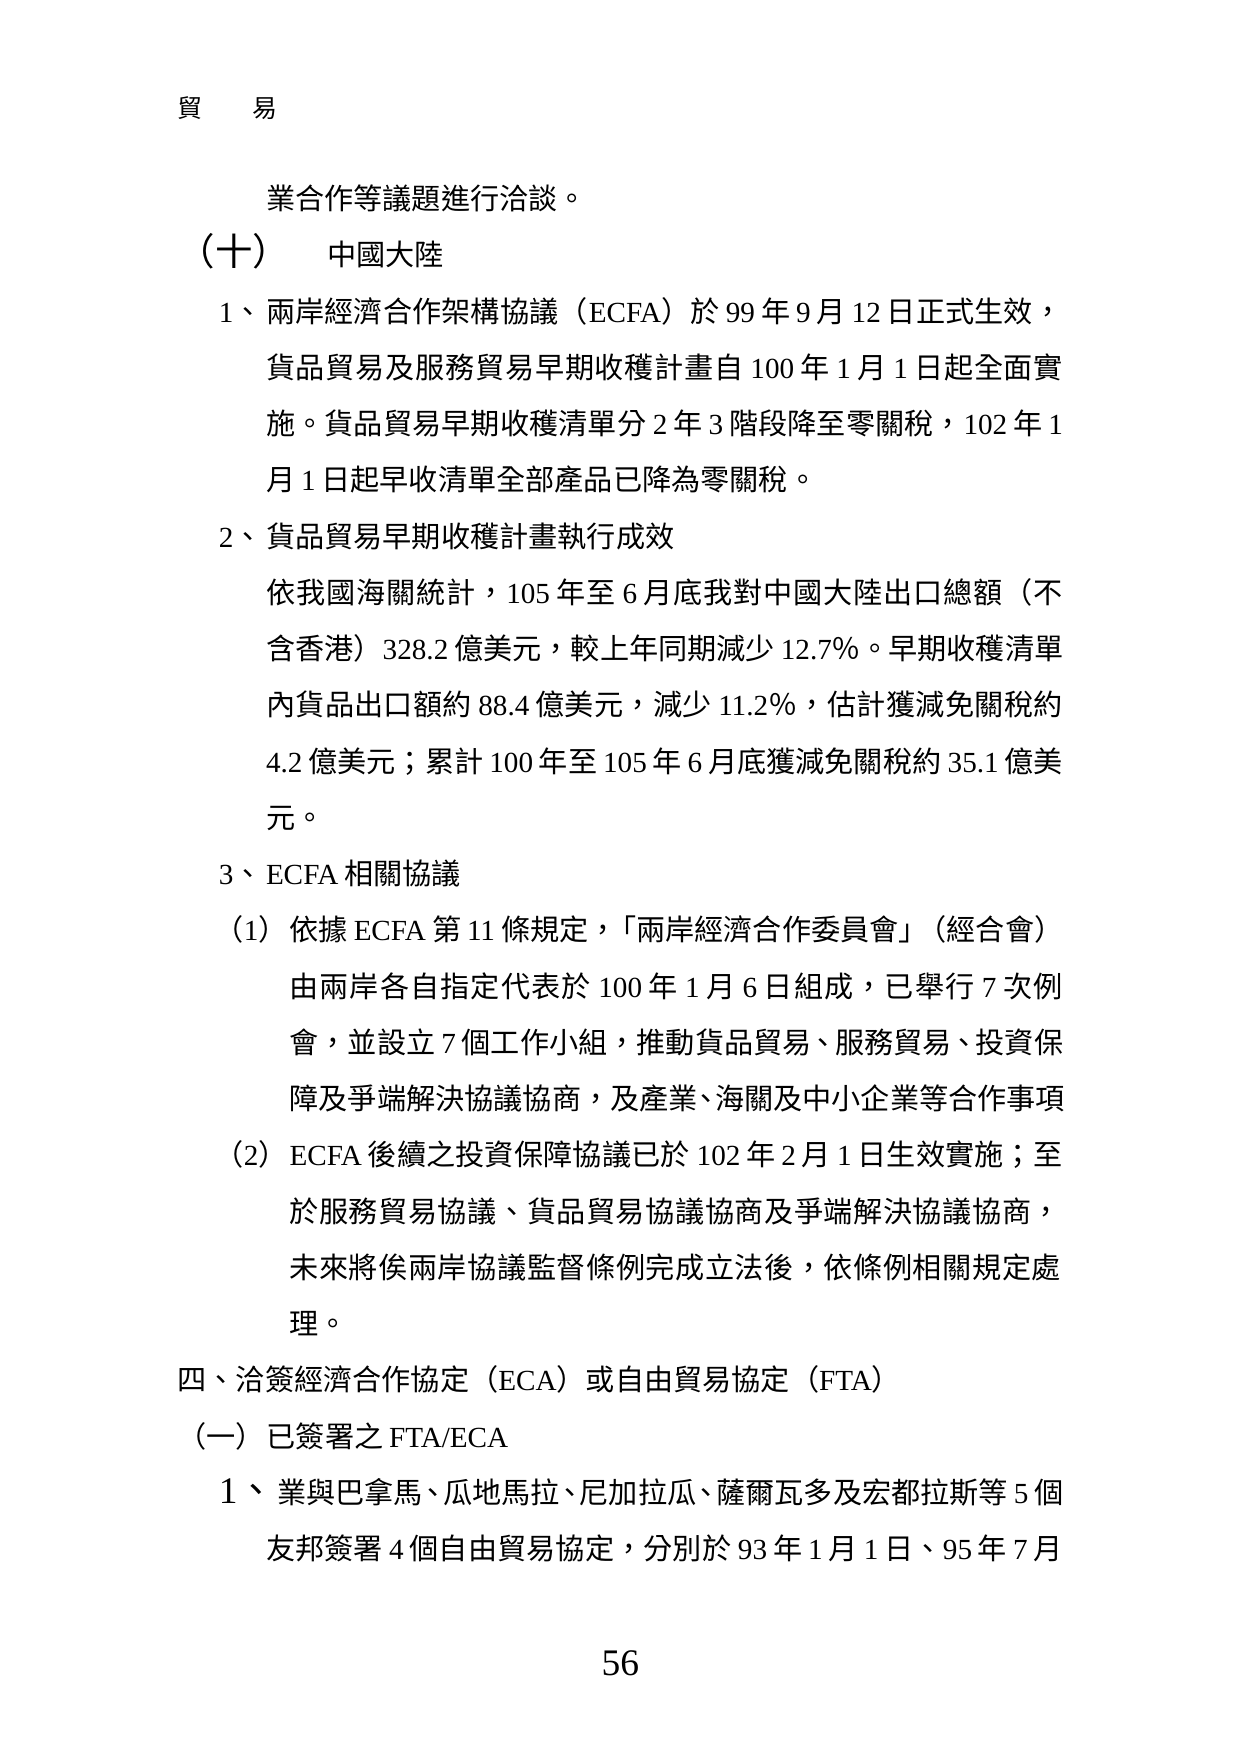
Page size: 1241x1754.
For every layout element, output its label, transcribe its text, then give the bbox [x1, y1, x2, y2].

text 四、洽簽經濟合作協定（ECA）或自由貿易協定（FTA） [177, 1346, 1063, 1402]
list 業合作等議題進行洽談。 [218, 164, 1063, 221]
list 已簽署之FTA/ECA [177, 1402, 1063, 1458]
list 兩岸經濟合作架構協議（ECFA）於99年9月12日正式生效，貨品貿易及服務貿易早期收穫計畫自100年1月1日起全面實施。貨品貿易早期收穫清單分2年3階段降至零關稅，102年1月1日起早收清單全部產品已降為零關稅。 [218, 277, 1063, 502]
list 業與巴拿馬、瓜地馬拉、尼加拉瓜、薩爾瓦多及宏都拉斯等5個友邦簽署4個自由貿易協定，分別於93年1月1日、95年7月 [218, 1458, 1063, 1571]
list 依據ECFA第11條規定，「兩岸經濟合作委員會」（經合會）由兩岸各自指定代表於100年1月6日組成，已舉行7次例會，並設立7個工作小組，推動貨品貿易、服務貿易、投資保障及爭端解決協議協商，及產業、海關及中小企業等合作事項。 [214, 896, 1063, 1121]
list ECFA相關協議 [218, 839, 1063, 896]
text 依我國海關統計，105年至6月底我對中國大陸出口總額（不含香港）328.2億美元，較上年同期減少12.7％。早期收穫清單內貨品出口額約88.4億美元，減少11.2％，估計獲減免關稅約4.2億美元；累計100年至105年6月底獲減免關稅約35.1億美元。 [266, 558, 1063, 839]
list ECFA後續之投資保障協議已於102年2月1日生效實施；至於服務貿易協議、貨品貿易協議協商及爭端解決協議協商，未來將俟兩岸協議監督條例完成立法後，依條例相關規定處理。 [214, 1121, 1063, 1346]
list 貨品貿易早期收穫計畫執行成效 [218, 502, 1063, 558]
list 中國大陸 [177, 221, 1063, 277]
